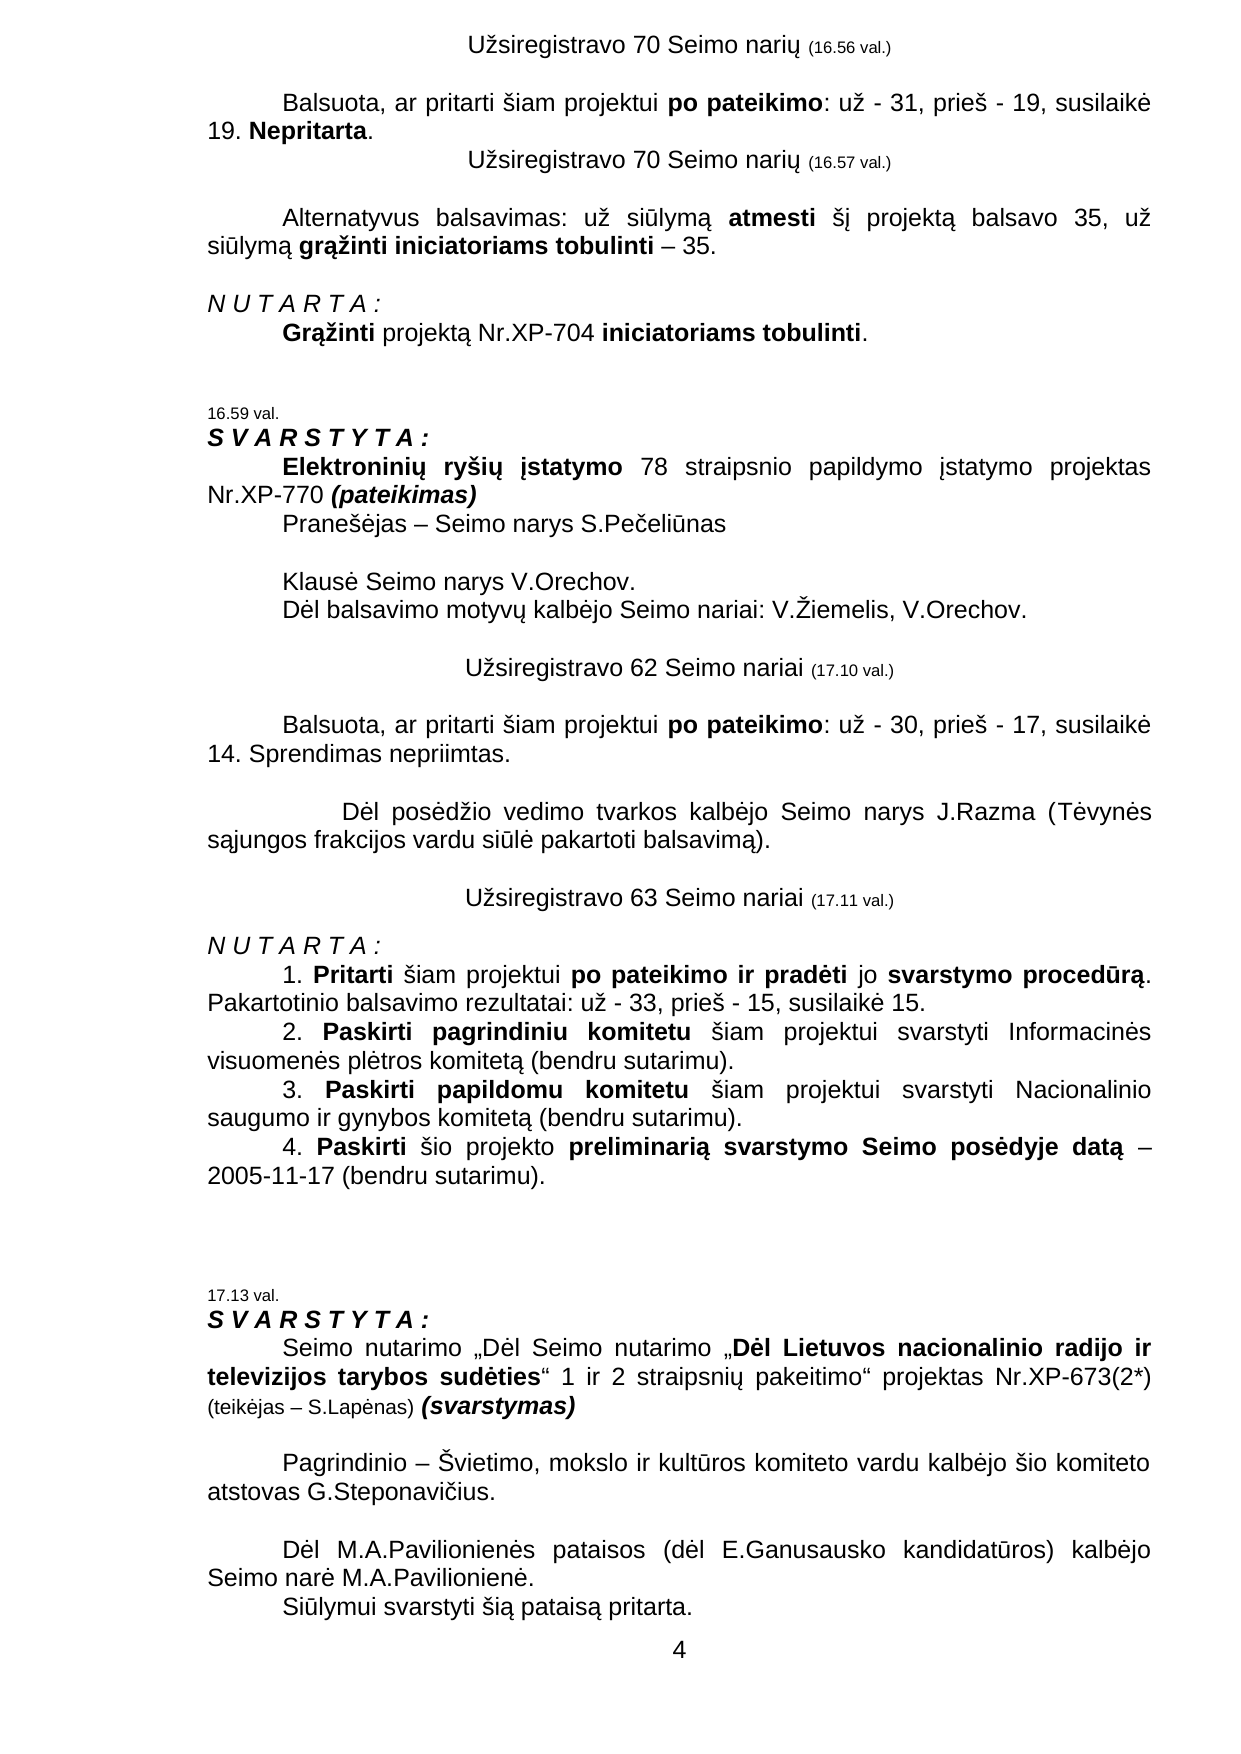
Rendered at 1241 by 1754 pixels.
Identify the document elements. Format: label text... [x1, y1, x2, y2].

text Užsiregistravo 62 Seimo nariai (17.10 val.) [207, 653, 1152, 682]
text Grąžinti projektą Nr.XP-704 iniciatoriams tobulinti. [207, 317, 1152, 346]
text Pagrindinio – Švietimo, mokslo ir kultūros komiteto vardu kalbėjo šio komiteto atstovas G.Steponavičius. [207, 1448, 1152, 1506]
text Elektroninių ryšių įstatymo 78 straipsnio papildymo įstatymo projektas Nr.XP-770 (pateikimas) [207, 452, 1152, 509]
text S V A R S T Y T A : [207, 423, 1152, 452]
text Balsuota, ar pritarti šiam projektui po pateikimo: už - 31, prieš - 19, susilaikė 19. Nepritarta. [207, 87, 1152, 145]
text 3. Paskirti papildomu komitetu šiam projektui svarstyti Nacionalinio saugumo ir gynybos komitetą (bendru sutarimu). [207, 1074, 1152, 1132]
text Užsiregistravo 70 Seimo narių (16.57 val.) [207, 145, 1152, 174]
text 16.59 val. [207, 404, 1152, 423]
text 4. Paskirti šio projekto preliminarią svarstymo Seimo posėdyje datą – 2005-11-17 (bendru sutarimu). [207, 1132, 1152, 1189]
text 1. Pritarti šiam projektui po pateikimo ir pradėti jo svarstymo procedūrą. Pakartotinio balsavimo rezultatai: už - 33, prieš - 15, susilaikė 15. [207, 959, 1152, 1017]
text N U T A R T A : [207, 931, 1152, 959]
text Balsuota, ar pritarti šiam projektui po pateikimo: už - 30, prieš - 17, susilaikė 14. Sprendimas nepriimtas. [207, 710, 1152, 768]
text S V A R S T Y T A : [207, 1304, 1152, 1333]
text Seimo nutarimo „Dėl Seimo nutarimo „Dėl Lietuvos nacionalinio radijo ir televizijos tarybos sudėties“ 1 ir 2 straipsnių pakeitimo“ projektas Nr.XP-673(2*) (teikėjas – S.Lapėnas) (svarstymas) [207, 1333, 1152, 1419]
text Užsiregistravo 70 Seimo narių (16.56 val.) [207, 30, 1152, 59]
text Alternatyvus balsavimas: už siūlymą atmesti šį projektą balsavo 35, už siūlymą grąžinti iniciatoriams tobulinti – 35. [207, 202, 1152, 260]
text Užsiregistravo 63 Seimo nariai (17.11 val.) [207, 883, 1152, 912]
text Pranešėjas – Seimo narys S.Pečeliūnas [207, 509, 1152, 538]
text N U T A R T A : [207, 289, 1152, 317]
text Siūlymui svarstyti šią pataisą pritarta. [207, 1592, 1152, 1621]
text 2. Paskirti pagrindiniu komitetu šiam projektui svarstyti Informacinės visuomenės plėtros komitetą (bendru sutarimu). [207, 1017, 1152, 1074]
text Dėl balsavimo motyvų kalbėjo Seimo nariai: V.Žiemelis, V.Orechov. [207, 595, 1152, 624]
text Klausė Seimo narys V.Orechov. [207, 567, 1152, 595]
text Dėl posėdžio vedimo tvarkos kalbėjo Seimo narys J.Razma (Tėvynės sąjungos frakcijos vardu siūlė pakartoti balsavimą). [207, 797, 1152, 854]
text Dėl M.A.Pavilionienės pataisos (dėl E.Ganusausko kandidatūros) kalbėjo Seimo narė M.A.Pavilionienė. [207, 1534, 1152, 1592]
text 17.13 val. [207, 1285, 1152, 1304]
